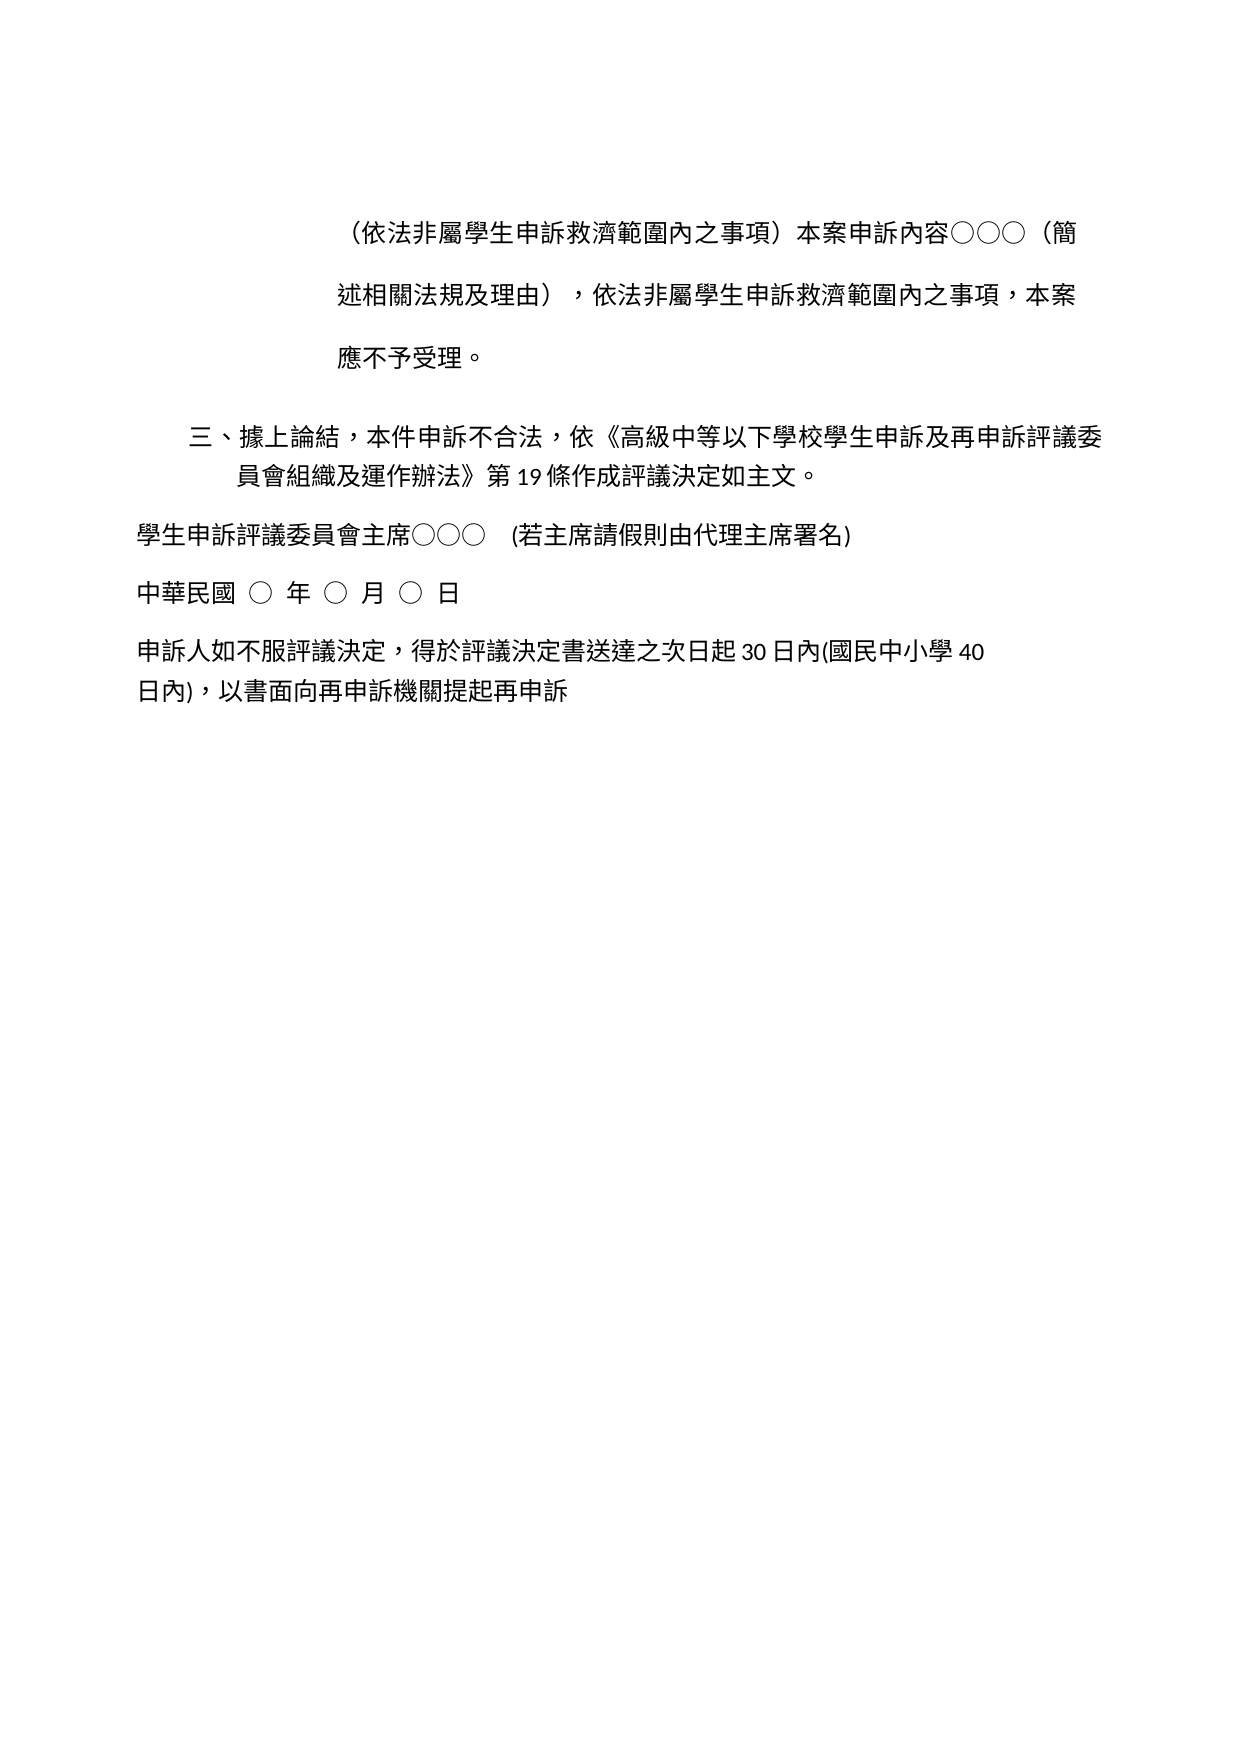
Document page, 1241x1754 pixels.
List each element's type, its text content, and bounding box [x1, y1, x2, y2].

text （依法非屬學生申訴救濟範圍內之事項）本案申訴內容○○○（簡述相關法規及理由），依法非屬學生申訴救濟範圍內之事項，本案應不予受理。 [336, 189, 1079, 377]
text 學生申訴評議委員會主席○○○ (若主席請假則由代理主席署名) [136, 512, 1002, 552]
text 三、據上論結，本件申訴不合法，依《高級中等以下學校學生申訴及再申訴評議委員會組織及運作辦法》第19條作成評議決定如主文。 [188, 414, 1104, 494]
text 申訴人如不服評議決定，得於評議決定書送達之次日起30日內(國民中小學40日內)，以書面向再申訴機關提起再申訴 [136, 629, 1002, 708]
text 中華民國 ○ 年 ○ 月 ○ 日 [136, 571, 1002, 610]
